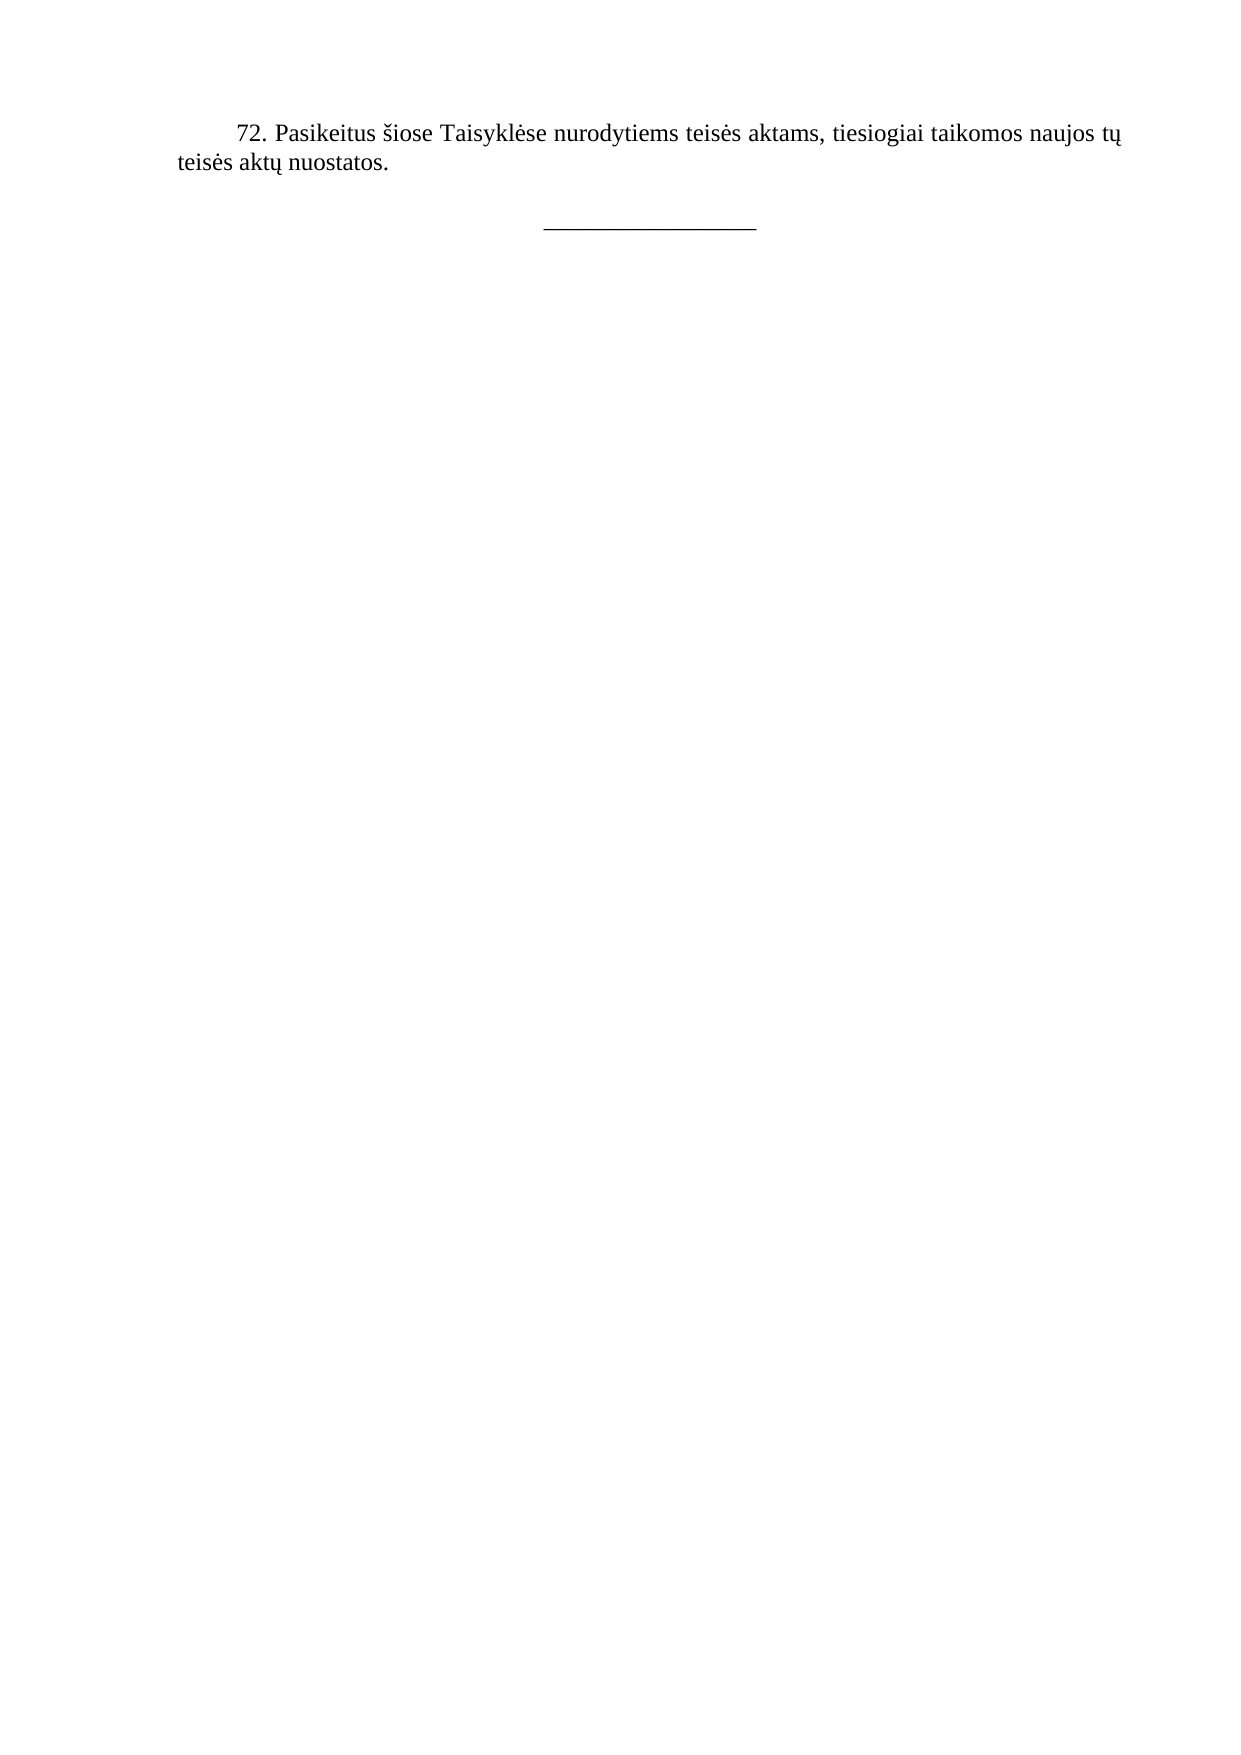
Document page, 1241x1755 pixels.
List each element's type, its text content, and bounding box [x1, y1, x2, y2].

text 72. Pasikeitus šiose Taisyklėse nurodytiems teisės aktams, tiesiogiai taikomos naujos tų teisės aktų nuostatos. [177, 118, 1122, 176]
text _________________ [177, 204, 1122, 233]
